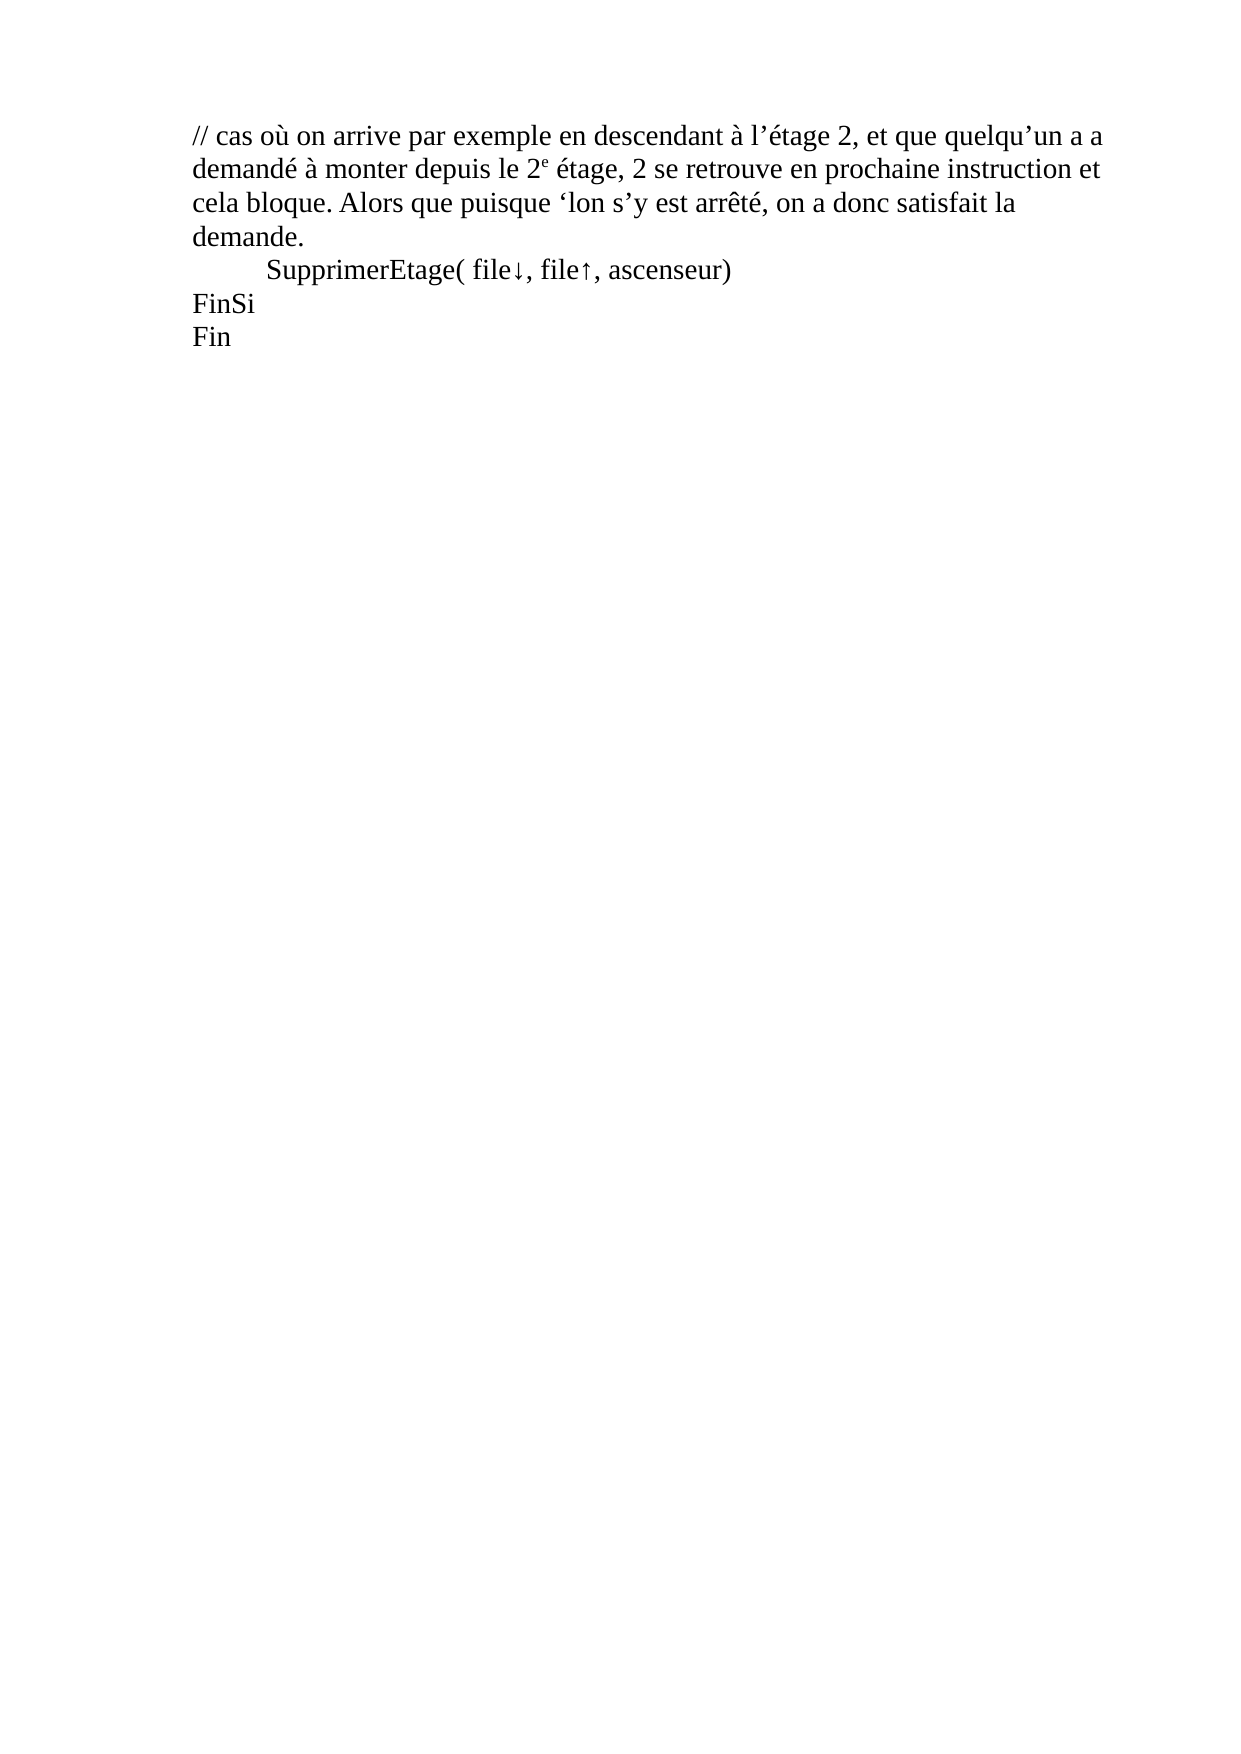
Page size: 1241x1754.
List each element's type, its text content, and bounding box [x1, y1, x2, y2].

text Fin [192, 319, 1122, 353]
text // cas où on arrive par exemple en descendant à l’étage 2, et que quelqu’un a a demandé à monter depuis le 2e étage, 2 se retrouve en prochaine instruction et cela bloque. Alors que puisque ‘lon s’y est arrêté, on a donc satisfait la demande. [192, 118, 1122, 252]
text SupprimerEtage( file↓, file↑, ascenseur) [266, 252, 1122, 286]
text FinSi [192, 286, 1122, 319]
